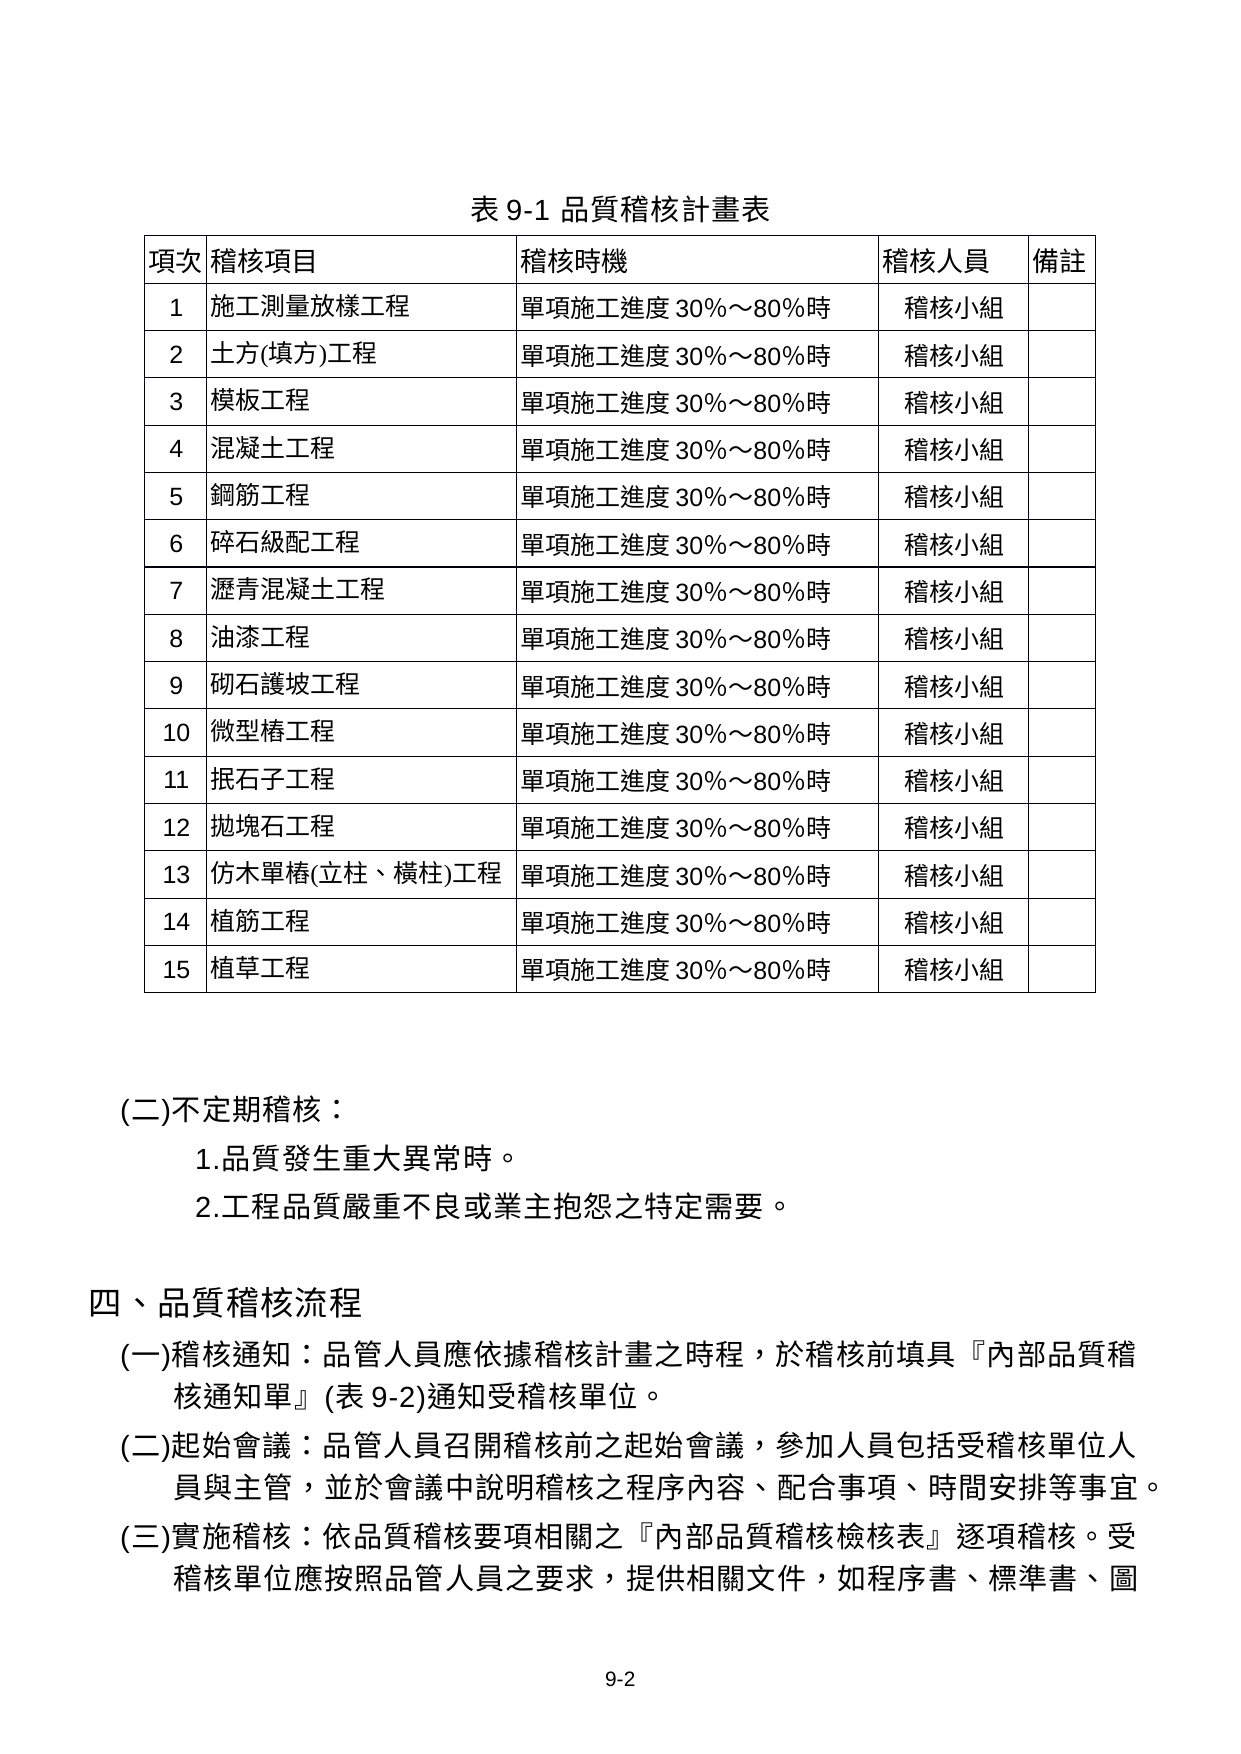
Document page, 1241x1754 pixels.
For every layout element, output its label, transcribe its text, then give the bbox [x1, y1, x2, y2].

table_cell 9 [145, 662, 206, 708]
table_cell [1029, 378, 1095, 424]
text (一)稽核通知：品管人員應依據稽核計畫之時程，於稽核前填具『內部品質稽核通知單』(表9-2)通知受稽核單位。 [120, 1332, 1152, 1416]
table_cell [1029, 757, 1095, 803]
table_cell 單項施工進度30％～80％時 [517, 615, 878, 661]
table_cell 稽核小組 [879, 899, 1028, 945]
table_cell 施工測量放樣工程 [207, 284, 516, 330]
table_cell 單項施工進度30％～80％時 [517, 662, 878, 708]
table_cell [1029, 331, 1095, 377]
table_cell 稽核小組 [879, 757, 1028, 803]
table_cell 微型樁工程 [207, 709, 516, 756]
table_cell 單項施工進度30％～80％時 [517, 284, 878, 330]
table_cell 油漆工程 [207, 615, 516, 661]
table_cell [1029, 473, 1095, 519]
table_cell 稽核小組 [879, 284, 1028, 330]
table_cell [1029, 899, 1095, 945]
table_cell [1029, 709, 1095, 756]
table_cell 單項施工進度30％～80％時 [517, 473, 878, 519]
table_cell 單項施工進度30％～80％時 [517, 426, 878, 472]
text (二)起始會議：品管人員召開稽核前之起始會議，參加人員包括受稽核單位人員與主管，並於會議中說明稽核之程序內容、配合事項、時間安排等事宜。 [120, 1422, 1152, 1507]
table_cell 稽核小組 [879, 378, 1028, 424]
table_cell 單項施工進度30％～80％時 [517, 331, 878, 377]
table_cell 單項施工進度30％～80％時 [517, 709, 878, 756]
table_cell 混凝土工程 [207, 426, 516, 472]
table_cell 稽核小組 [879, 473, 1028, 519]
text 2.工程品質嚴重不良或業主抱怨之特定需要。 [195, 1184, 1152, 1226]
table_cell [1029, 804, 1095, 850]
table_cell 15 [145, 946, 206, 992]
table_cell 仿木單樁(立柱、橫柱)工程 [207, 851, 516, 897]
table_cell 稽核小組 [879, 426, 1028, 472]
table_cell 單項施工進度30％～80％時 [517, 568, 878, 614]
text (三)實施稽核：依品質稽核要項相關之『內部品質稽核檢核表』逐項稽核。受稽核單位應按照品管人員之要求，提供相關文件，如程序書、標準書、圖 [120, 1513, 1152, 1598]
table_header 項次 [145, 236, 206, 283]
table_cell 植筋工程 [207, 899, 516, 945]
table_cell 4 [145, 426, 206, 472]
table_cell [1029, 662, 1095, 708]
table_cell 瀝青混凝土工程 [207, 568, 516, 614]
table_cell [1029, 851, 1095, 897]
table_cell 單項施工進度30％～80％時 [517, 520, 878, 566]
table_cell 稽核小組 [879, 946, 1028, 992]
table_header 稽核人員 [879, 236, 1028, 283]
table_cell 10 [145, 709, 206, 756]
table_cell 13 [145, 851, 206, 897]
table_cell 稽核小組 [879, 520, 1028, 566]
table_cell 1 [145, 284, 206, 330]
table_cell 單項施工進度30％～80％時 [517, 899, 878, 945]
text 1.品質發生重大異常時。 [195, 1135, 1152, 1178]
text (二)不定期稽核： [120, 1087, 1152, 1129]
text 四、品質稽核流程 [89, 1277, 1152, 1325]
table_header 備註 [1029, 236, 1095, 283]
table_cell 抿石子工程 [207, 757, 516, 803]
table_cell 3 [145, 378, 206, 424]
table_cell [1029, 568, 1095, 614]
table_cell [1029, 615, 1095, 661]
table_cell 碎石級配工程 [207, 520, 516, 566]
table_header 稽核項目 [207, 236, 516, 283]
table_cell 稽核小組 [879, 662, 1028, 708]
table_cell 單項施工進度30％～80％時 [517, 946, 878, 992]
table_cell 7 [145, 568, 206, 614]
table_cell [1029, 284, 1095, 330]
table_cell 模板工程 [207, 378, 516, 424]
text 表9-1 品質稽核計畫表 [89, 187, 1152, 229]
table_cell 單項施工進度30％～80％時 [517, 851, 878, 897]
table_cell 11 [145, 757, 206, 803]
table_cell [1029, 426, 1095, 472]
table_header 稽核時機 [517, 236, 878, 283]
table_cell 稽核小組 [879, 331, 1028, 377]
table_cell 5 [145, 473, 206, 519]
table_cell 2 [145, 331, 206, 377]
table_cell 稽核小組 [879, 709, 1028, 756]
table_cell 稽核小組 [879, 804, 1028, 850]
table_cell 8 [145, 615, 206, 661]
table_cell 單項施工進度30％～80％時 [517, 757, 878, 803]
table_cell 單項施工進度30％～80％時 [517, 378, 878, 424]
table_cell [1029, 946, 1095, 992]
table_cell 6 [145, 520, 206, 566]
table_cell 植草工程 [207, 946, 516, 992]
table_cell 14 [145, 899, 206, 945]
table_cell 砌石護坡工程 [207, 662, 516, 708]
table_cell 12 [145, 804, 206, 850]
table_cell 單項施工進度30％～80％時 [517, 804, 878, 850]
table_cell 鋼筋工程 [207, 473, 516, 519]
table_cell 稽核小組 [879, 851, 1028, 897]
table_cell 拋塊石工程 [207, 804, 516, 850]
table_cell 稽核小組 [879, 615, 1028, 661]
table_cell 稽核小組 [879, 568, 1028, 614]
table_cell 土方(填方)工程 [207, 331, 516, 377]
table_cell [1029, 520, 1095, 566]
